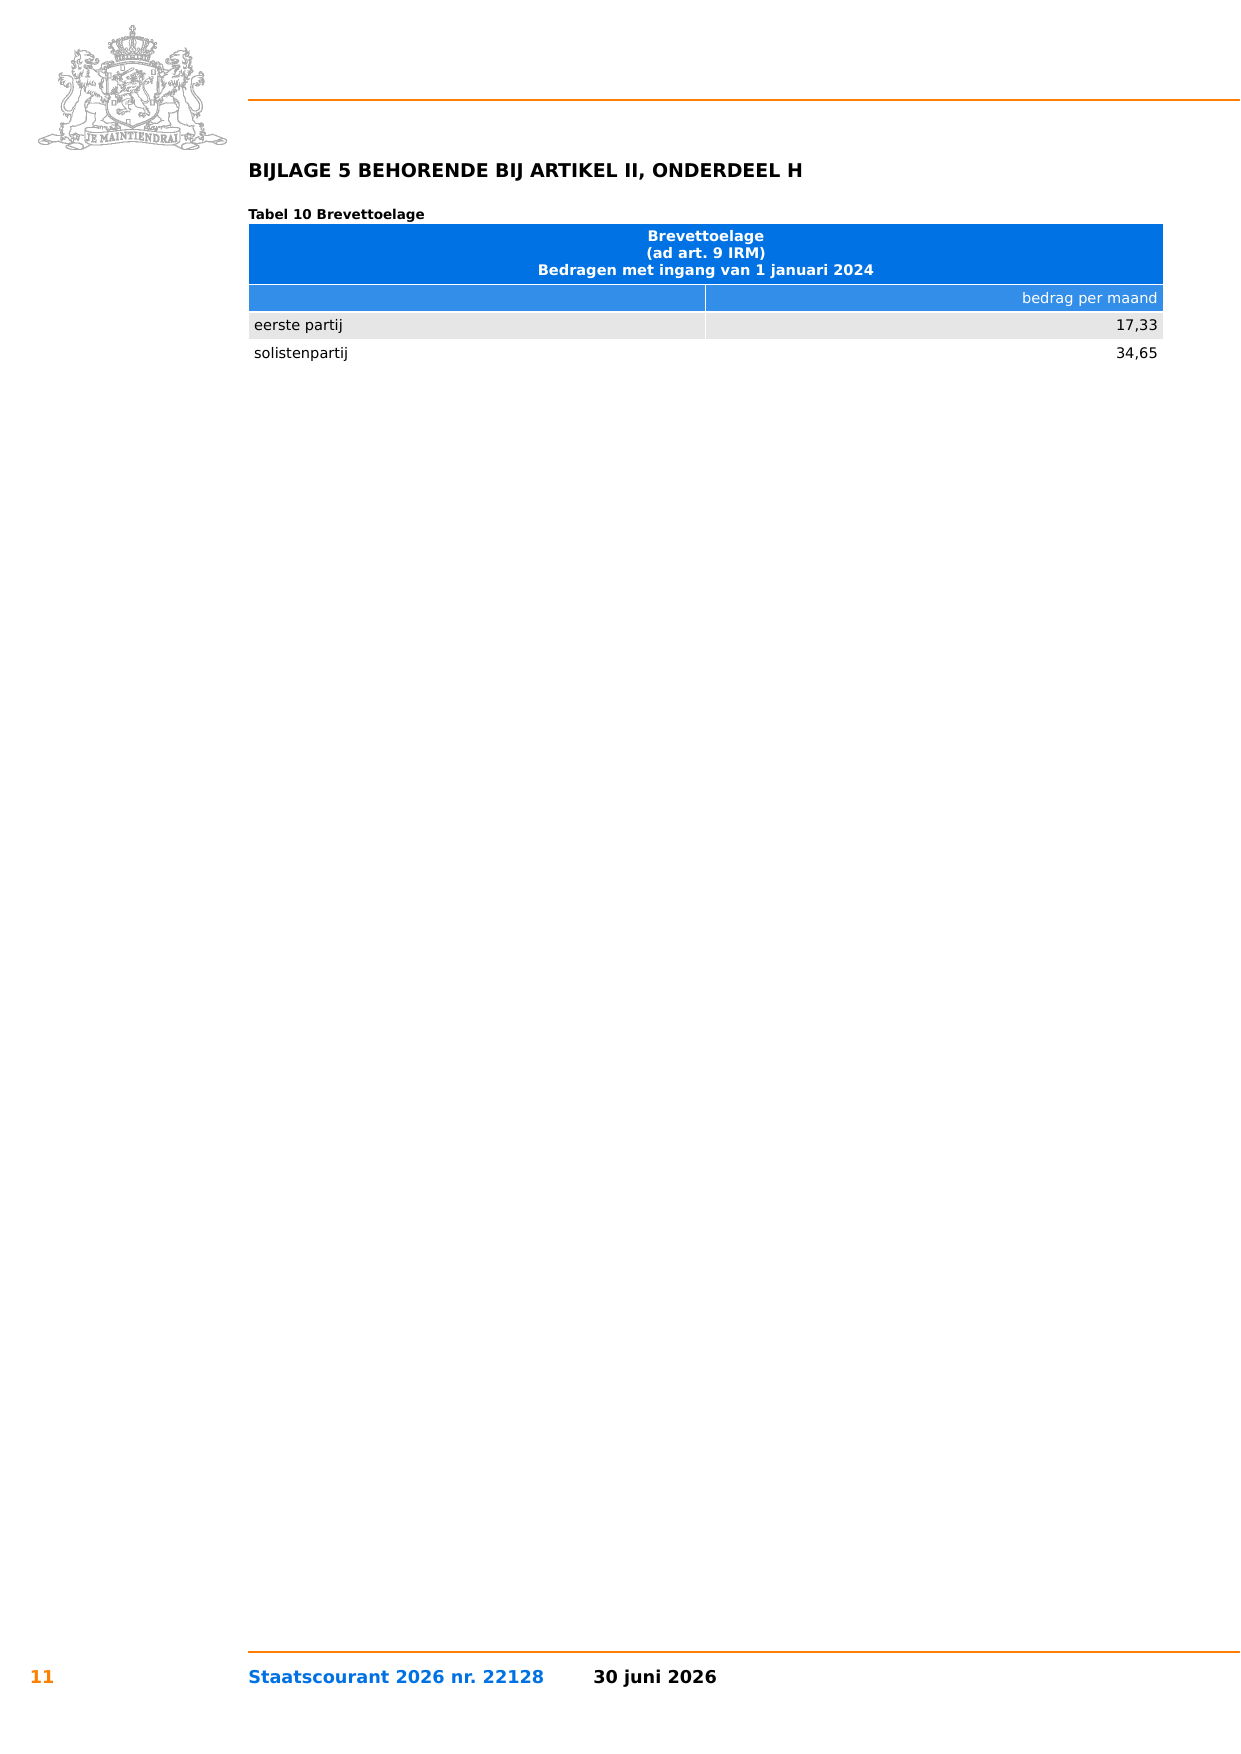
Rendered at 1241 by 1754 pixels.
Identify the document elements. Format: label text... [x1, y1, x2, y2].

table_cell eerste partij [249, 313, 705, 339]
table_cell [249, 285, 705, 311]
picture [38, 25, 227, 150]
table_cell Brevettoelage (ad art. 9 IRM) Bedragen met ingang van 1 januari 2024 [249, 224, 1163, 284]
subtitle BIJLAGE 5 BEHORENDE BIJ ARTIKEL II, ONDERDEEL H [248, 160, 1163, 182]
table_cell solistenpartij [249, 340, 705, 366]
table_cell 17,33 [706, 313, 1163, 339]
table_header Tabel 10 Brevettoelage [248, 207, 1163, 223]
table_cell bedrag per maand [706, 285, 1163, 311]
table_cell 34,65 [706, 340, 1163, 366]
